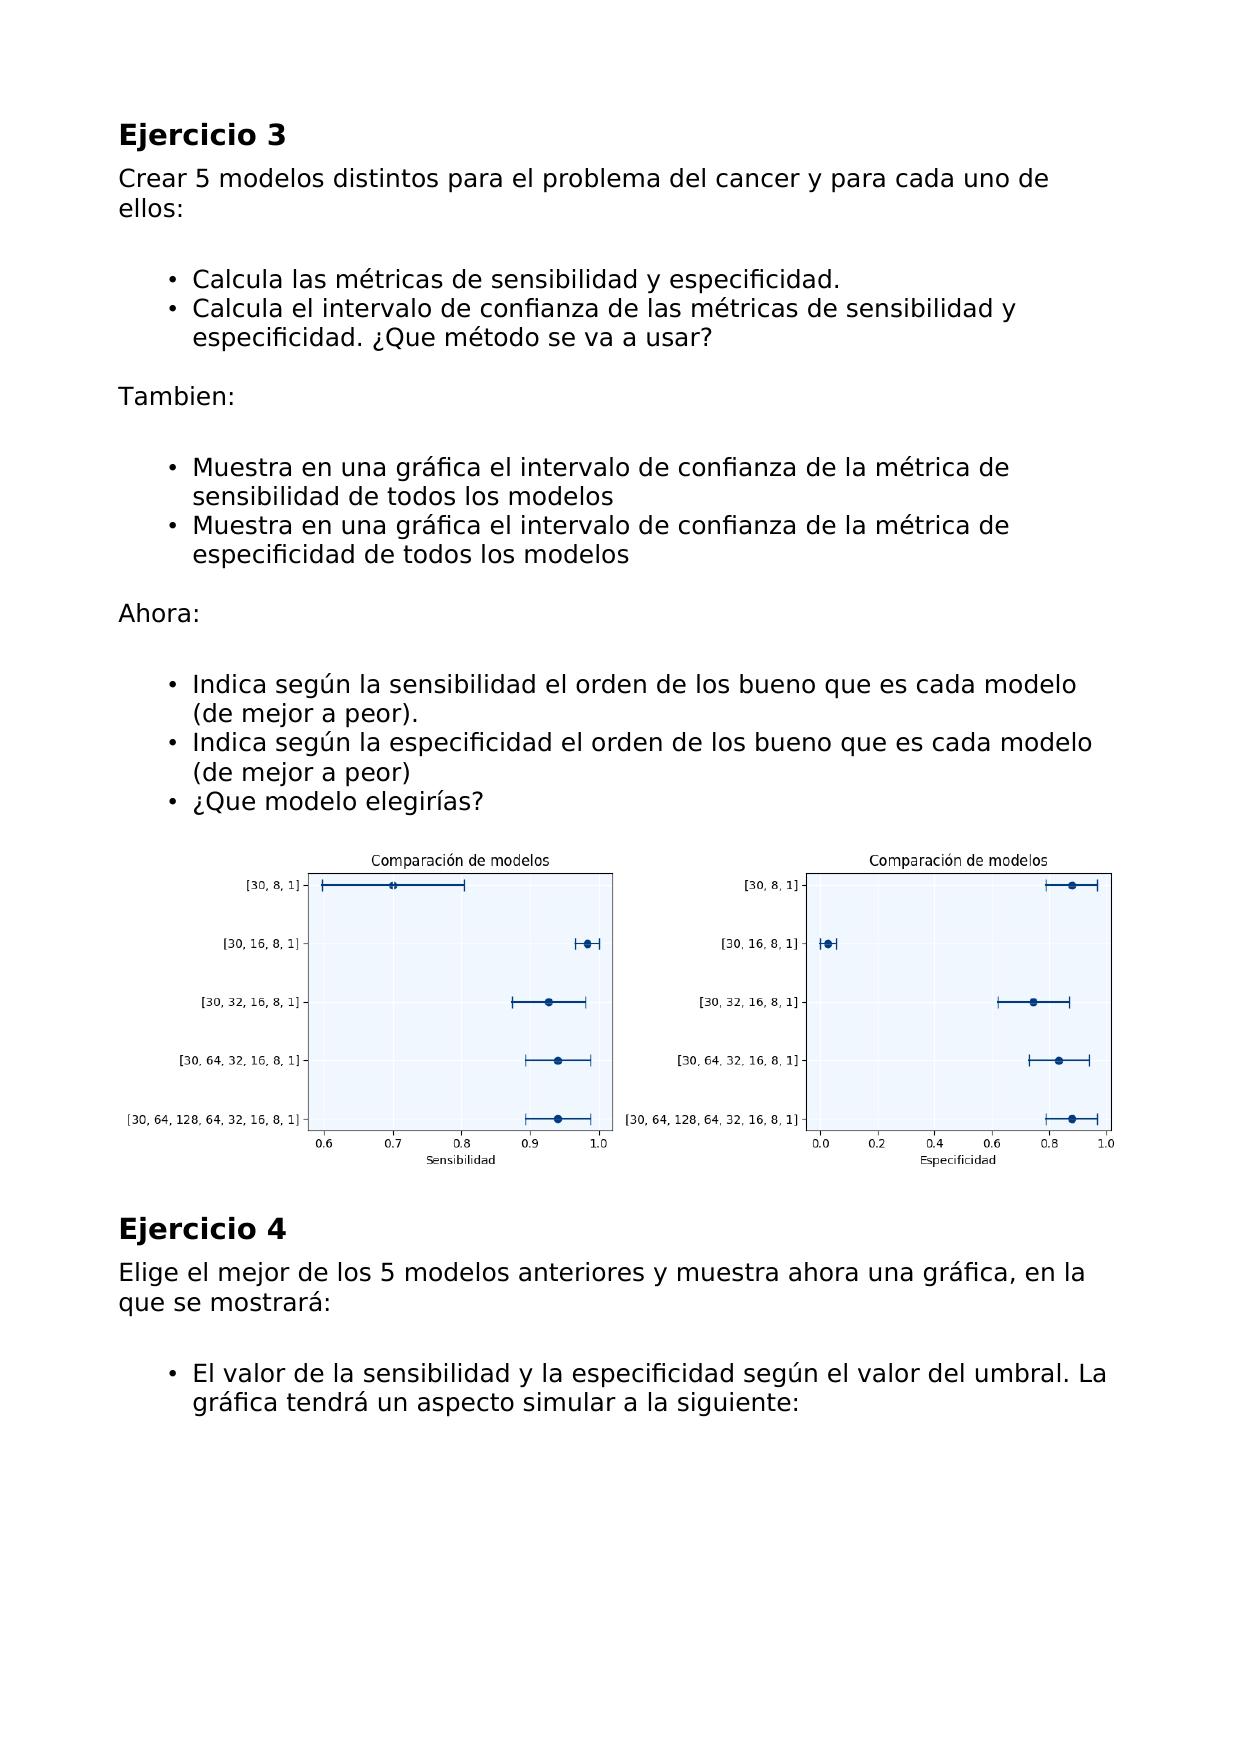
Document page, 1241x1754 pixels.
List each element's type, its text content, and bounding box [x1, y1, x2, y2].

list El valor de la sensibilidad y la especificidad según el valor del umbral. La gráfica tendrá un aspecto simular a la siguiente: [177, 1359, 1122, 1417]
list Calcula las métricas de sensibilidad y especificidad. [177, 265, 1122, 294]
text Elige el mejor de los 5 modelos anteriores y muestra ahora una gráfica, en la que se mostrará: [118, 1258, 1122, 1317]
list Indica según la especificidad el orden de los bueno que es cada modelo (de mejor a peor) [177, 729, 1122, 787]
text Crear 5 modelos distintos para el problema del cancer y para cada uno de ellos: [118, 164, 1122, 223]
text Tambien: [118, 382, 1122, 411]
subtitle Ejercicio 4 [118, 1212, 1122, 1246]
list ¿Que modelo elegirías? [177, 787, 1122, 816]
text Ahora: [118, 599, 1122, 628]
list Calcula el intervalo de confianza de las métricas de sensibilidad y especificidad. ¿Que método se va a usar? [177, 294, 1122, 352]
list Muestra en una gráfica el intervalo de confianza de la métrica de sensibilidad de todos los modelos [177, 453, 1122, 511]
picture [118, 845, 1123, 1175]
list Muestra en una gráfica el intervalo de confianza de la métrica de especificidad de todos los modelos [177, 511, 1122, 570]
list Indica según la sensibilidad el orden de los bueno que es cada modelo (de mejor a peor). [177, 670, 1122, 729]
subtitle Ejercicio 3 [118, 118, 1122, 152]
